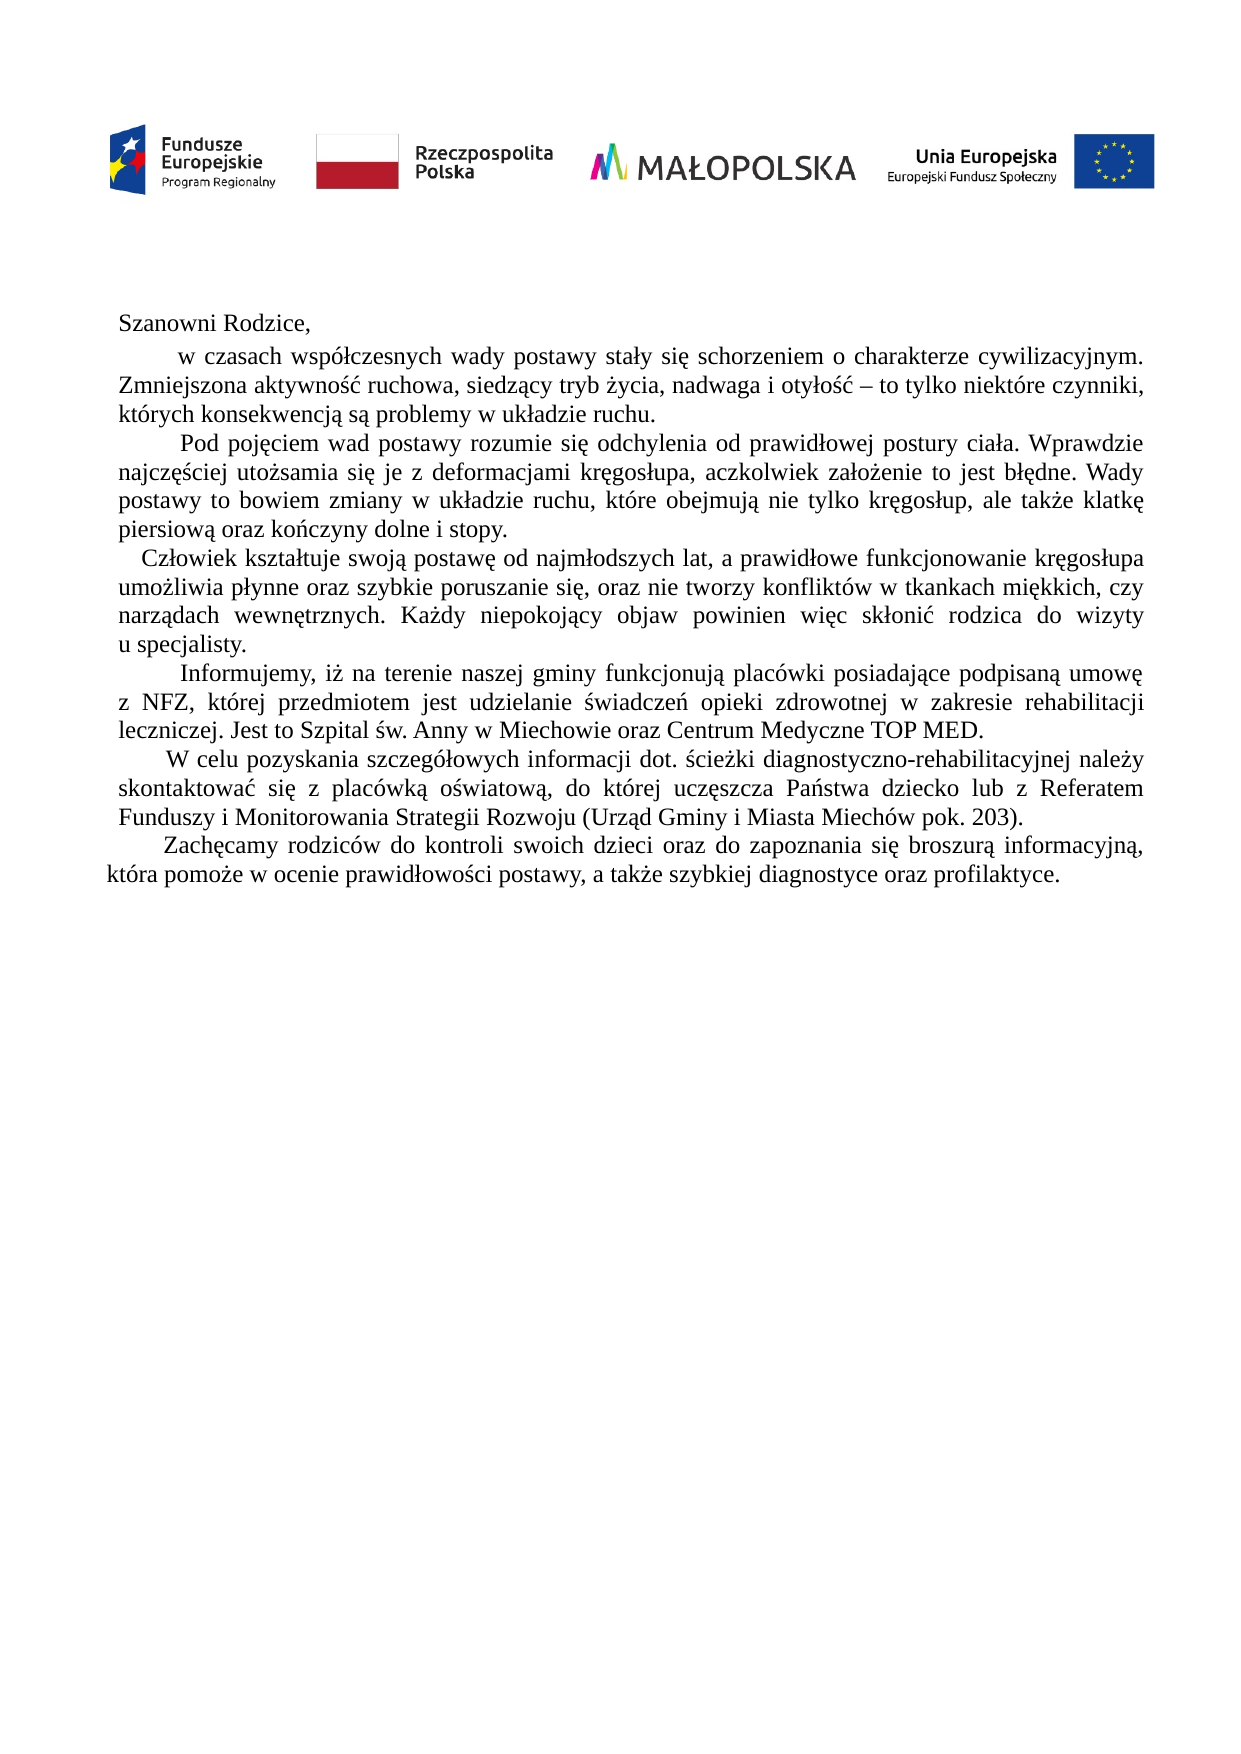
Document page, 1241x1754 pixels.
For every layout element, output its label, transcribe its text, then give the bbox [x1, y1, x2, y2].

picture [108, 118, 1155, 213]
text Informujemy, iż na terenie naszej gminy funkcjonują placówki posiadające podpisaną umowę z NFZ, której przedmiotem jest udzielanie świadczeń opieki zdrowotnej w zakresie rehabilitacji leczniczej. Jest to Szpital św. Anny w Miechowie oraz Centrum Medyczne TOP MED. [118, 658, 1145, 744]
text Pod pojęciem wad postawy rozumie się odchylenia od prawidłowej postury ciała. Wprawdzie najczęściej utożsamia się je z deformacjami kręgosłupa, aczkolwiek założenie to jest błędne. Wady postawy to bowiem zmiany w układzie ruchu, które obejmują nie tylko kręgosłup, ale także klatkę piersiową oraz kończyny dolne i stopy. [118, 428, 1145, 543]
text Szanowni Rodzice, [118, 308, 1145, 337]
text W celu pozyskania szczegółowych informacji dot. ścieżki diagnostyczno-rehabilitacyjnej należy skontaktować się z placówką oświatową, do której uczęszcza Państwa dziecko lub z Referatem Funduszy i Monitorowania Strategii Rozwoju (Urząd Gminy i Miasta Miechów pok. 203). [118, 744, 1145, 831]
text Zachęcamy rodziców do kontroli swoich dzieci oraz do zapoznania się broszurą informacyjną, która pomoże w ocenie prawidłowości postawy, a także szybkiej diagnostyce oraz profilaktyce. [106, 831, 1145, 888]
text Człowiek kształtuje swoją postawę od najmłodszych lat, a prawidłowe funkcjonowanie kręgosłupa umożliwia płynne oraz szybkie poruszanie się, oraz nie tworzy konfliktów w tkankach miękkich, czy narządach wewnętrznych. Każdy niepokojący objaw powinien więc skłonić rodzica do wizyty u specjalisty. [118, 543, 1145, 658]
text w czasach współczesnych wady postawy stały się schorzeniem o charakterze cywilizacyjnym. Zmniejszona aktywność ruchowa, siedzący tryb życia, nadwaga i otyłość – to tylko niektóre czynniki, których konsekwencją są problemy w układzie ruchu. [118, 337, 1145, 428]
